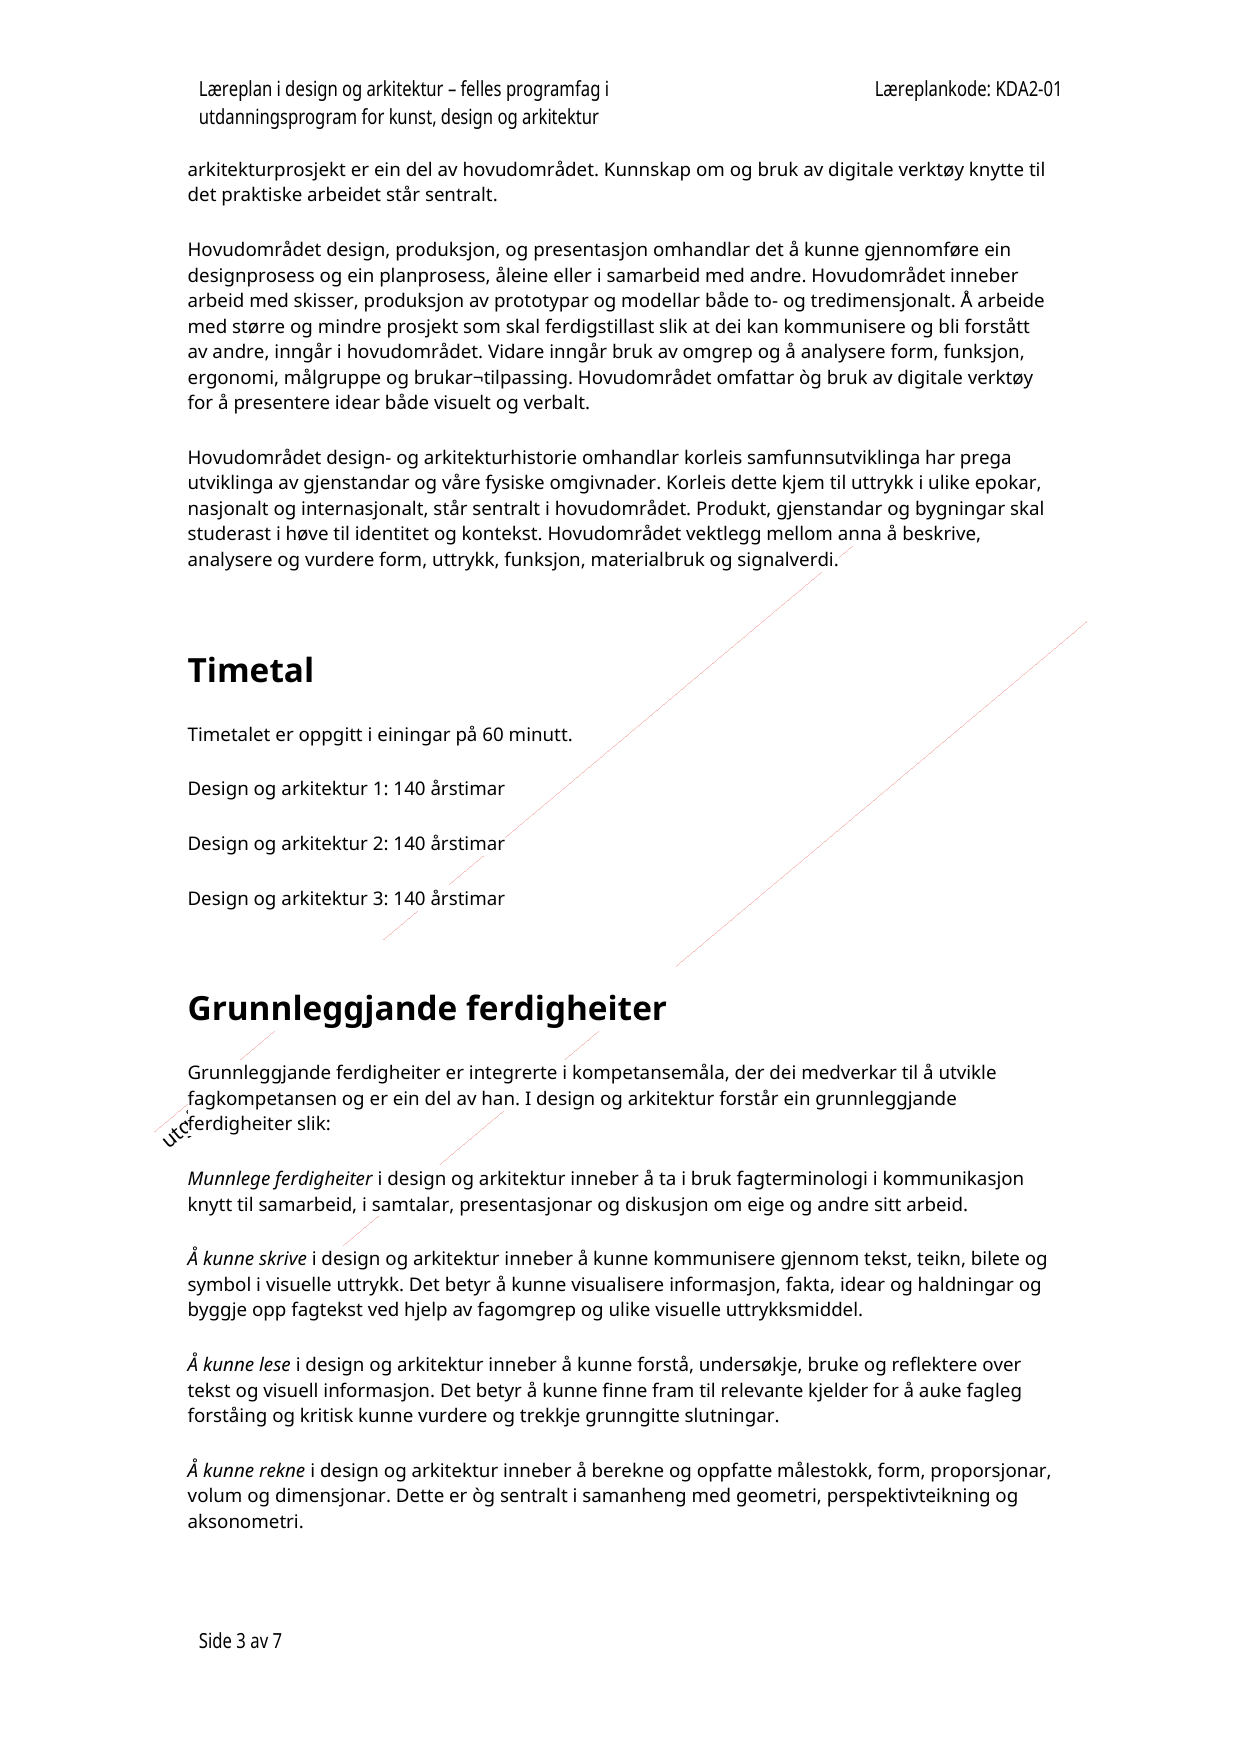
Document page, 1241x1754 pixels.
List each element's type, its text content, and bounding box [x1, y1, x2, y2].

text Design og arkitektur 2: 140 årstimar [809, 830, 1053, 856]
text Grunnleggjande ferdigheiter er integrerte i kompetansemåla, der dei medverkar til å utvikle fagkompetansen og er ein del av han. I design og arkitektur forstår ein grunnleggjande ferdigheiter slik: [475, 1060, 1053, 1136]
text Design og arkitektur 1: 140 årstimar [875, 776, 1053, 801]
text Design og arkitektur 1: 140 årstimar [505, 776, 577, 801]
text Munnlege ferdigheiter i design og arkitektur inneber å ta i bruk fagterminologi i kommunikasjon knytt til samarbeid, i samtalar, presentasjonar og diskusjon om eige og andre sitt arbeid. [968, 1165, 1053, 1216]
text Å kunne lese i design og arkitektur inneber å kunne forstå, undersøkje, bruke og reflektere over tekst og visuell informasjon. Det betyr å kunne finne fram til relevante kjelder for å auke fagleg forståing og kritisk kunne vurdere og trekkje grunngitte slutningar. [187, 1351, 1053, 1428]
text Grunnleggjande ferdigheiter er integrerte i kompetansemåla, der dei medverkar til å utvikle fagkompetansen og er ein del av han. I design og arkitektur forstår ein grunnleggjande ferdigheiter slik: [331, 1111, 502, 1136]
subtitle Grunnleggjande ferdigheiter [676, 940, 705, 965]
text Design og arkitektur 1: 140 årstimar [550, 776, 901, 801]
text Design og arkitektur 3: 140 årstimar [743, 885, 1053, 911]
text Å kunne skrive i design og arkitektur inneber å kunne kommunisere gjennom tekst, teikn, bilete og symbol i visuelle uttrykk. Det betyr å kunne visualisere informasjon, fakta, idear og haldningar og byggje opp fagtekst ved hjelp av fagomgrep og ulike visuelle uttrykksmiddel. [863, 1246, 1053, 1322]
text Timetalet er oppgitt i einingar på 60 minutt. [940, 721, 1053, 746]
subtitle Timetal [1004, 651, 1053, 692]
subtitle Timetal [680, 601, 1053, 692]
text Design og arkitektur 2: 140 årstimar [505, 830, 837, 856]
subtitle Timetal [323, 601, 785, 692]
text Design og arkitektur 3: 140 årstimar [505, 885, 771, 911]
subtitle Grunnleggjande ferdigheiter [676, 940, 1053, 1031]
text Hovudområdet design, produksjon, og presentasjon omhandlar det å kunne gjennomføre ein designprosess og ein planprosess, åleine eller i samarbeid med andre. Hovudområdet inneber arbeid med skisser, produksjon av prototypar og modellar både to- og tredimensjonalt. Å arbeide med større og mindre prosjekt som skal ferdigstillast slik at dei kan kommunisere og bli forstått av andre, inngår i hovudområdet. Vidare inngår bruk av omgrep og å analysere form, funksjon, ergonomi, målgruppe og brukar¬tilpassing. Hovudområdet omfattar òg bruk av digitale verktøy for å presentere idear både visuelt og verbalt. [187, 236, 1053, 415]
text Hovudområdet utforske og planleggje omfattar innhenting av informasjon, kartlegging av brukarbehov og planlegging av design- og arkitekturprosjekt. Å avdekkje og forstå ulike samfunnsrelaterte problemstillingar og ta grunngitte val, kommunisere og konkretisere ulike utfordringar inngår. Utforsking av materiala og deira eigenskapar og moglegheiter i design- og arkitekturprosjekt er ein del av hovudområdet. Kunnskap om og bruk av digitale verktøy knytte til det praktiske arbeidet står sentralt. [498, 156, 1053, 207]
text Å kunne rekne i design og arkitektur inneber å berekne og oppfatte målestokk, form, proporsjonar, volum og dimensjonar. Dette er òg sentralt i samanheng med geometri, perspektivteikning og aksonometri. [304, 1457, 1053, 1534]
text Timetalet er oppgitt i einingar på 60 minutt. [616, 721, 966, 746]
text Hovudområdet design- og arkitekturhistorie omhandlar korleis samfunnsutviklinga har prega utviklinga av gjenstandar og våre fysiske omgivnader. Korleis dette kjem til uttrykk i ulike epokar, nasjonalt og internasjonalt, står sentralt i hovudområdet. Produkt, gjenstandar og bygningar skal studerast i høve til identitet og kontekst. Hovudområdet vektlegg mellom anna å beskrive, analysere og vurdere form, uttrykk, funksjon, materialbruk og signalverdi. [839, 444, 1053, 572]
text Timetalet er oppgitt i einingar på 60 minutt. [573, 721, 642, 746]
